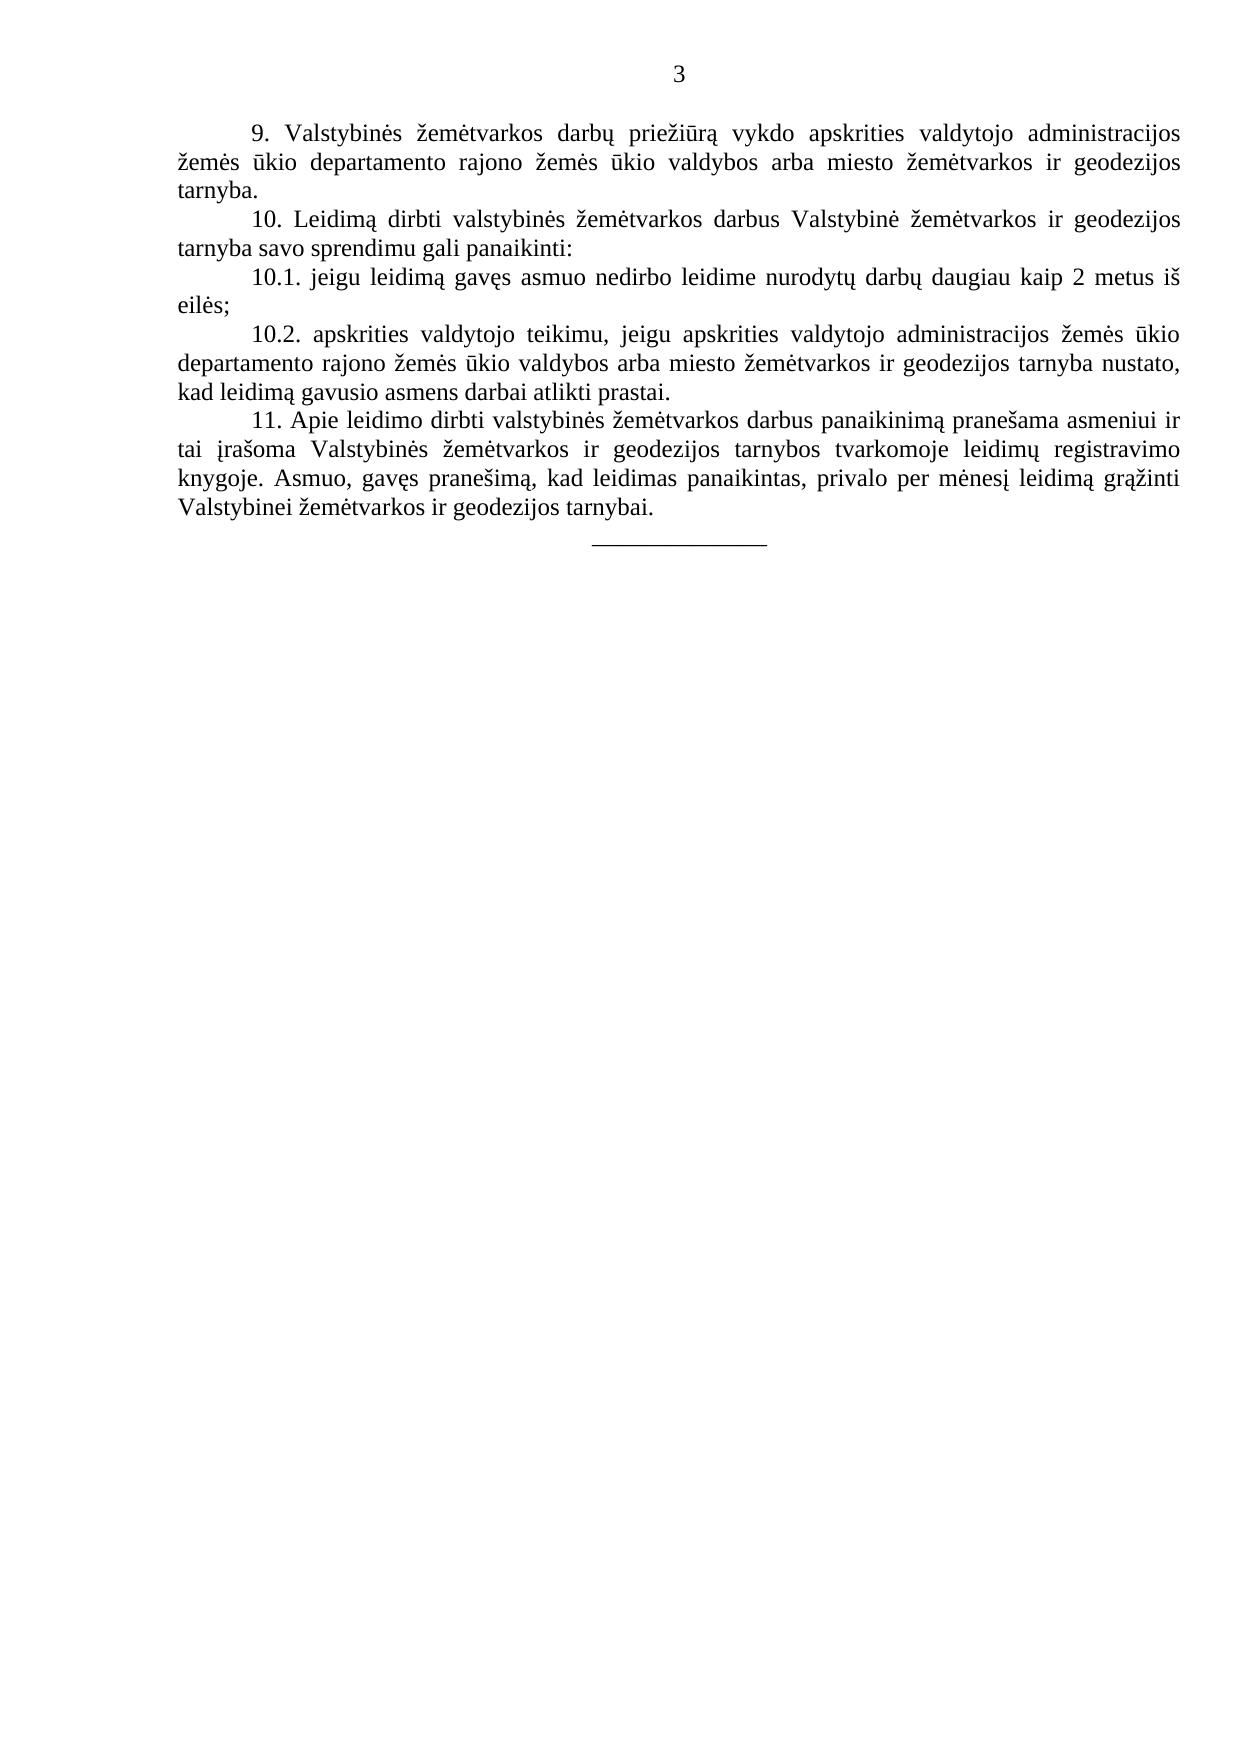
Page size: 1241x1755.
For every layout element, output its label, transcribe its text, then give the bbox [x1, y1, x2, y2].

text ______________ [177, 521, 1181, 549]
text 10. Leidimą dirbti valstybinės žemėtvarkos darbus Valstybinė žemėtvarkos ir geodezijos tarnyba savo sprendimu gali panaikinti: [177, 204, 1181, 262]
text 11. Apie leidimo dirbti valstybinės žemėtvarkos darbus panaikinimą pranešama asmeniui ir tai įrašoma Valstybinės žemėtvarkos ir geodezijos tarnybos tvarkomoje leidimų registravimo knygoje. Asmuo, gavęs pranešimą, kad leidimas panaikintas, privalo per mėnesį leidimą grąžinti Valstybinei žemėtvarkos ir geodezijos tarnybai. [177, 406, 1181, 521]
text 10.1. jeigu leidimą gavęs asmuo nedirbo leidime nurodytų darbų daugiau kaip 2 metus iš eilės; [177, 262, 1181, 319]
text 10.2. apskrities valdytojo teikimu, jeigu apskrities valdytojo administracijos žemės ūkio departamento rajono žemės ūkio valdybos arba miesto žemėtvarkos ir geodezijos tarnyba nustato, kad leidimą gavusio asmens darbai atlikti prastai. [177, 319, 1181, 406]
text 9. Valstybinės žemėtvarkos darbų priežiūrą vykdo apskrities valdytojo administracijos žemės ūkio departamento rajono žemės ūkio valdybos arba miesto žemėtvarkos ir geodezijos tarnyba. [177, 118, 1181, 204]
